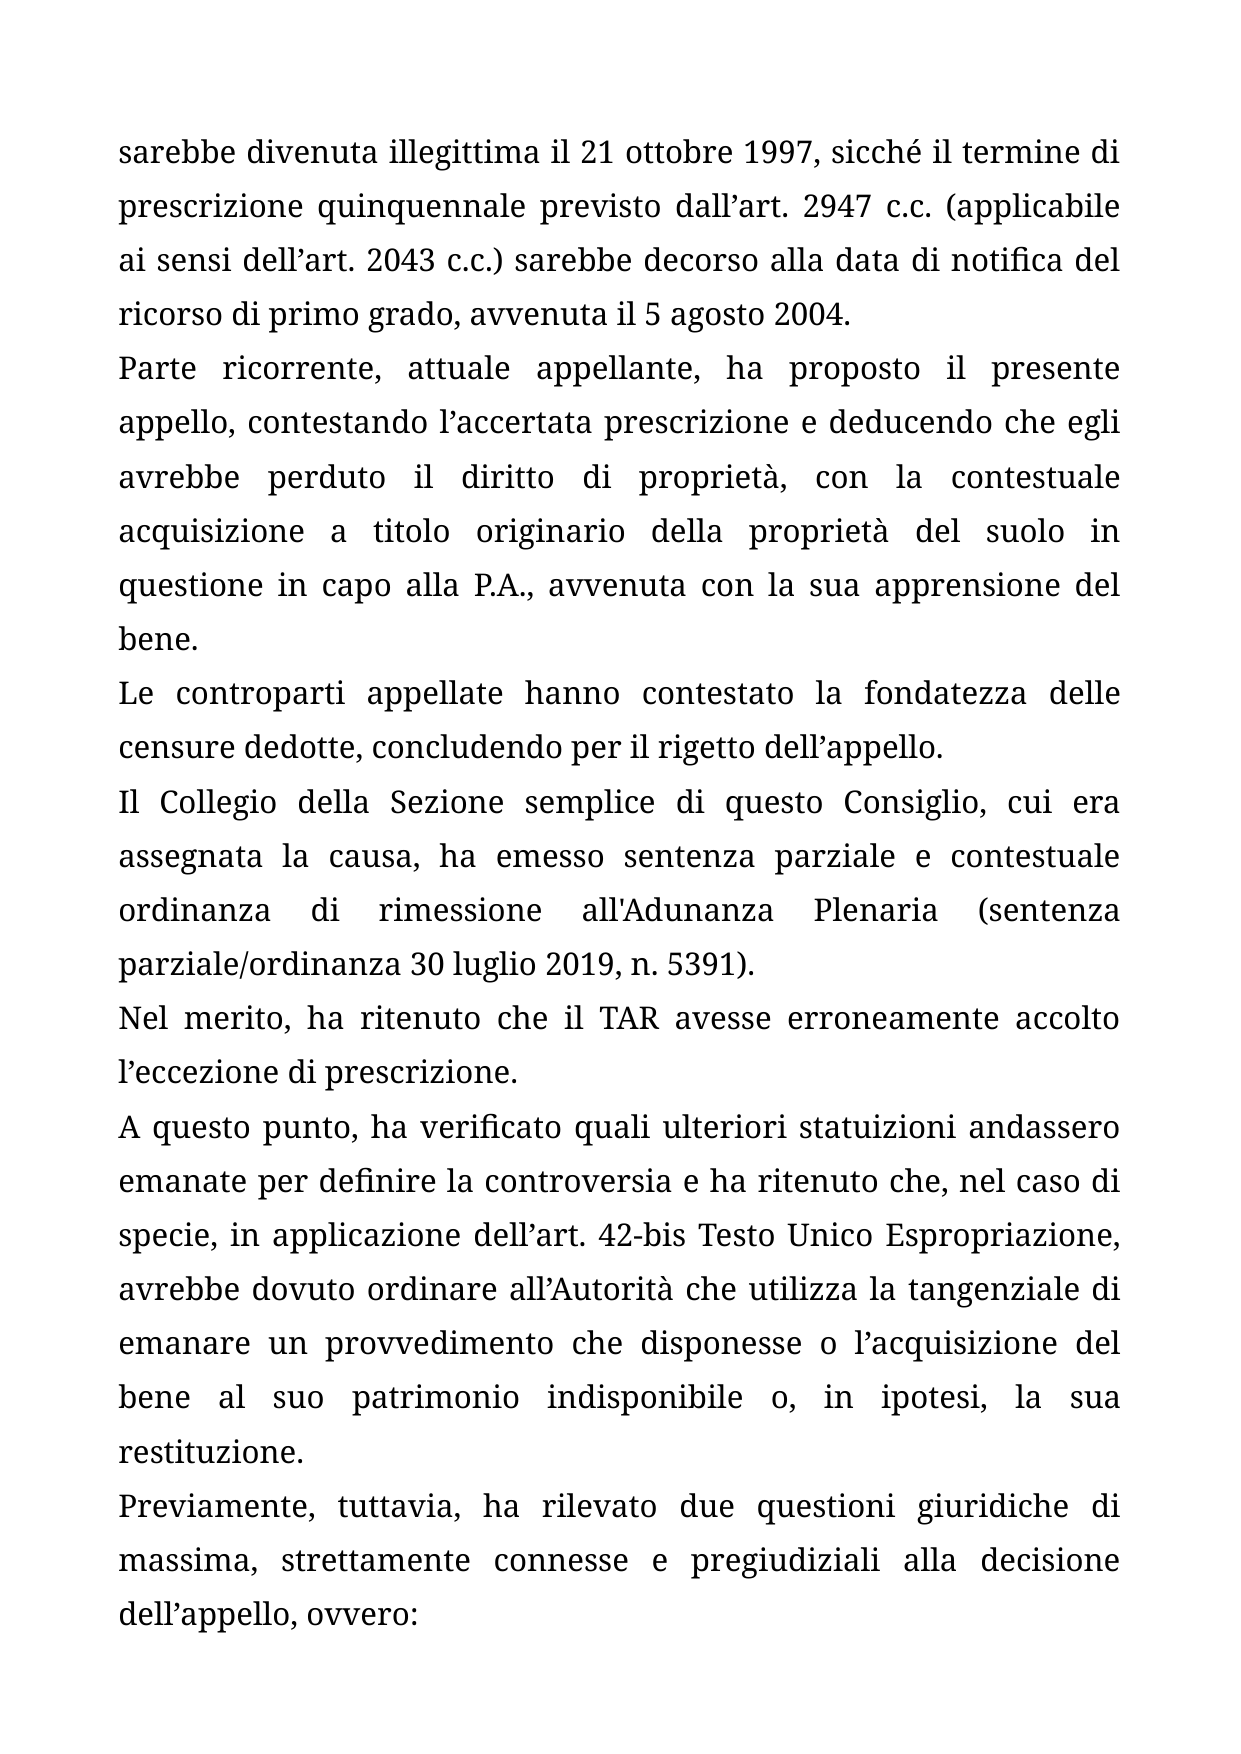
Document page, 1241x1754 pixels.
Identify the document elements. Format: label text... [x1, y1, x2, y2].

text Le controparti appellate hanno contestato la fondatezza delle censure dedotte, concludendo per il rigetto dell’appello. [118, 660, 1122, 768]
text Previamente, tuttavia, ha rilevato due questioni giuridiche di massima, strettamente connesse e pregiudiziali alla decisione dell’appello, ovvero: [118, 1472, 1122, 1635]
text sarebbe divenuta illegittima il 21 ottobre 1997, sicché il termine di prescrizione quinquennale previsto dall’art. 2947 c.c. (applicabile ai sensi dell’art. 2043 c.c.) sarebbe decorso alla data di notifica del ricorso di primo grado, avvenuta il 5 agosto 2004. [118, 118, 1122, 335]
text Il Collegio della Sezione semplice di questo Consiglio, cui era assegnata la causa, ha emesso sentenza parziale e contestuale ordinanza di rimessione all'Adunanza Plenaria (sentenza parziale/ordinanza 30 luglio 2019, n. 5391). [118, 768, 1122, 985]
text A questo punto, ha verificato quali ulteriori statuizioni andassero emanate per definire la controversia e ha ritenuto che, nel caso di specie, in applicazione dell’art. 42-bis Testo Unico Espropriazione, avrebbe dovuto ordinare all’Autorità che utilizza la tangenziale di emanare un provvedimento che disponesse o l’acquisizione del bene al suo patrimonio indisponibile o, in ipotesi, la sua restituzione. [118, 1093, 1122, 1472]
text Parte ricorrente, attuale appellante, ha proposto il presente appello, contestando l’accertata prescrizione e deducendo che egli avrebbe perduto il diritto di proprietà, con la contestuale acquisizione a titolo originario della proprietà del suolo in questione in capo alla P.A., avvenuta con la sua apprensione del bene. [118, 335, 1122, 660]
text Nel merito, ha ritenuto che il TAR avesse erroneamente accolto l’eccezione di prescrizione. [118, 985, 1122, 1093]
